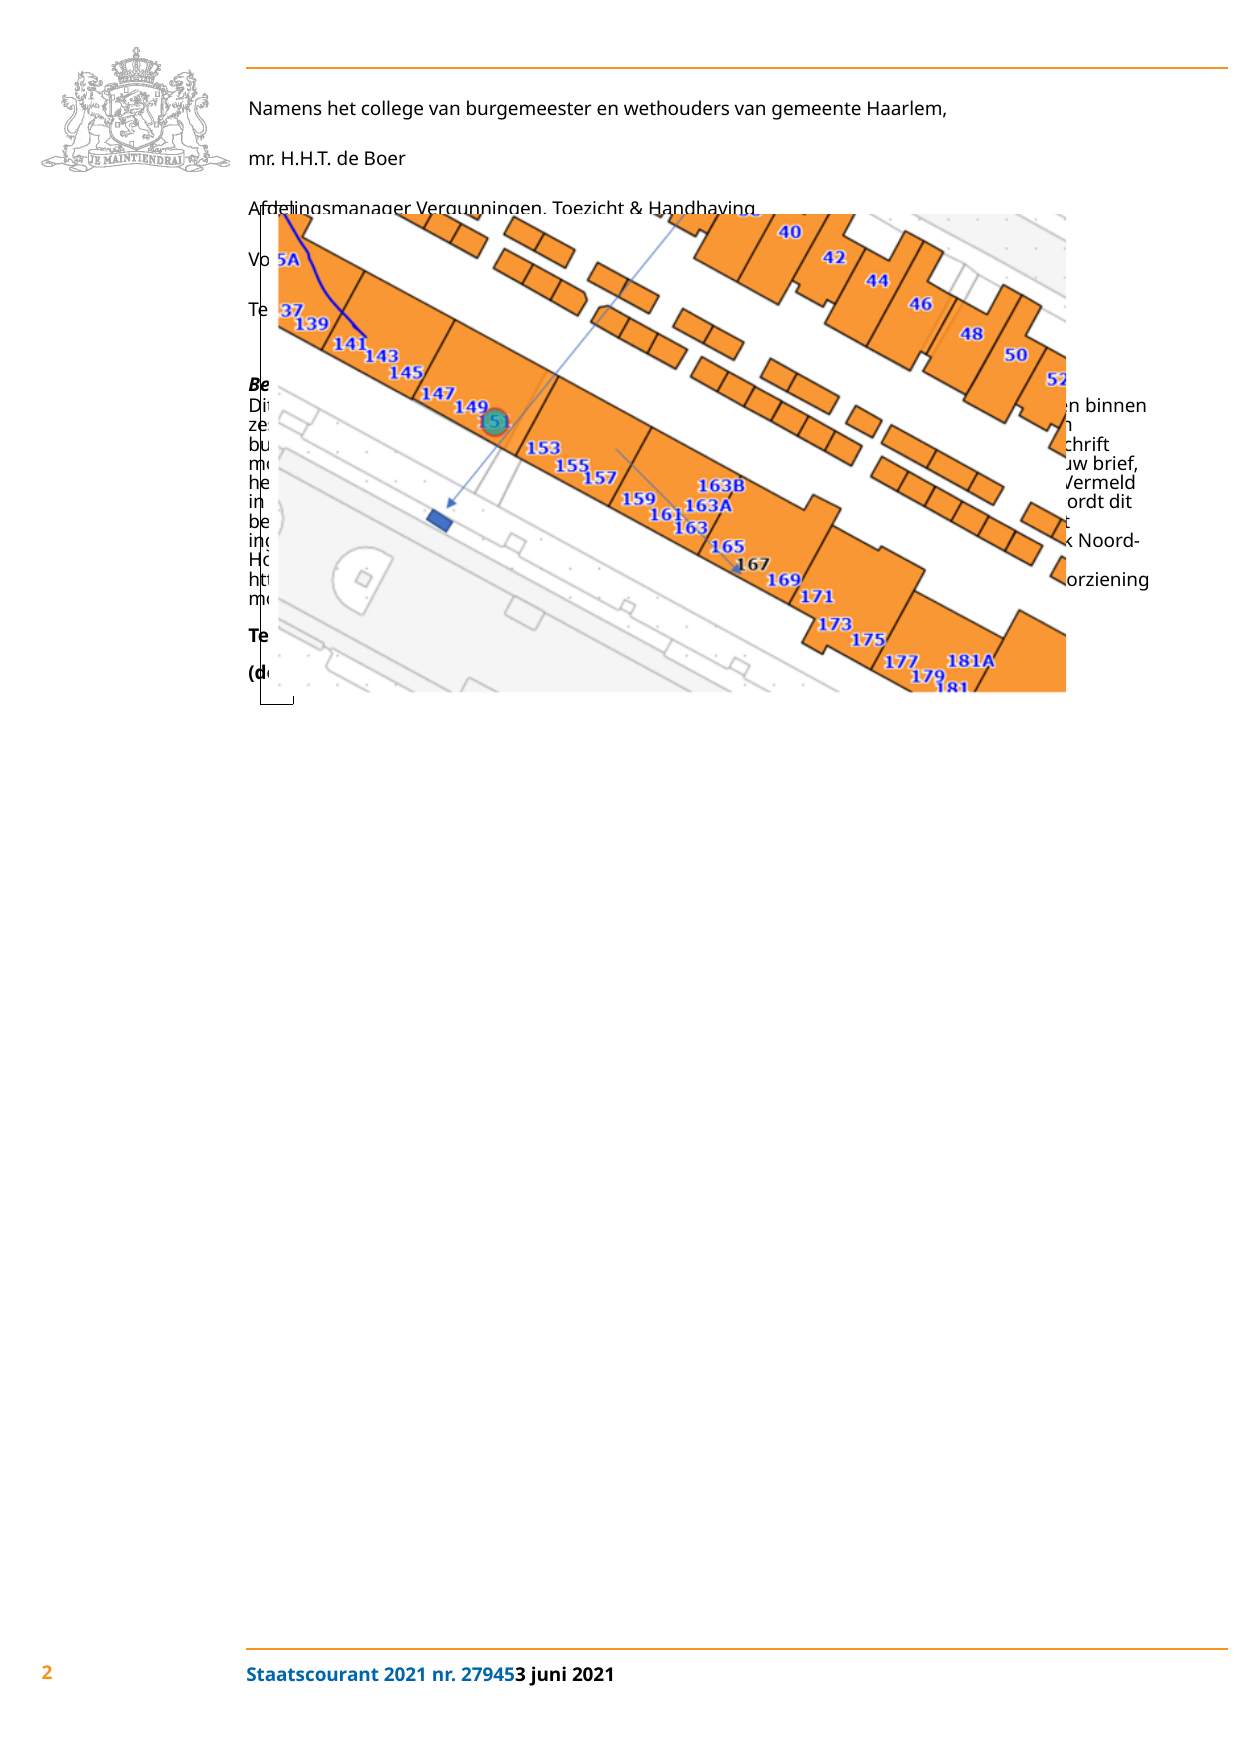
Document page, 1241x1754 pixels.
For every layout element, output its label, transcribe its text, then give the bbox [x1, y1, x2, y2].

text Namens het college van burgemeester en wethouders van gemeente Haarlem, [248, 95, 1152, 121]
text Voor deze, [248, 246, 260, 272]
text Teammanager Vergunningen, Toezicht & Handhaving [1067, 296, 1152, 322]
text mr. H.H.T. de Boer [248, 145, 1152, 171]
picture [268, 214, 1067, 696]
picture [41, 47, 231, 172]
text Tekening locatie [1067, 627, 1152, 646]
text (de aangegeven locatie is indicatief en niet op schaal) [1067, 664, 1152, 683]
text Voor deze, [1067, 246, 1152, 272]
text Bezwaarmogelijkheid en voorlopige voorziening [1067, 371, 1152, 397]
text Afdelingsmanager Vergunningen, Toezicht & Handhaving [248, 196, 1152, 221]
